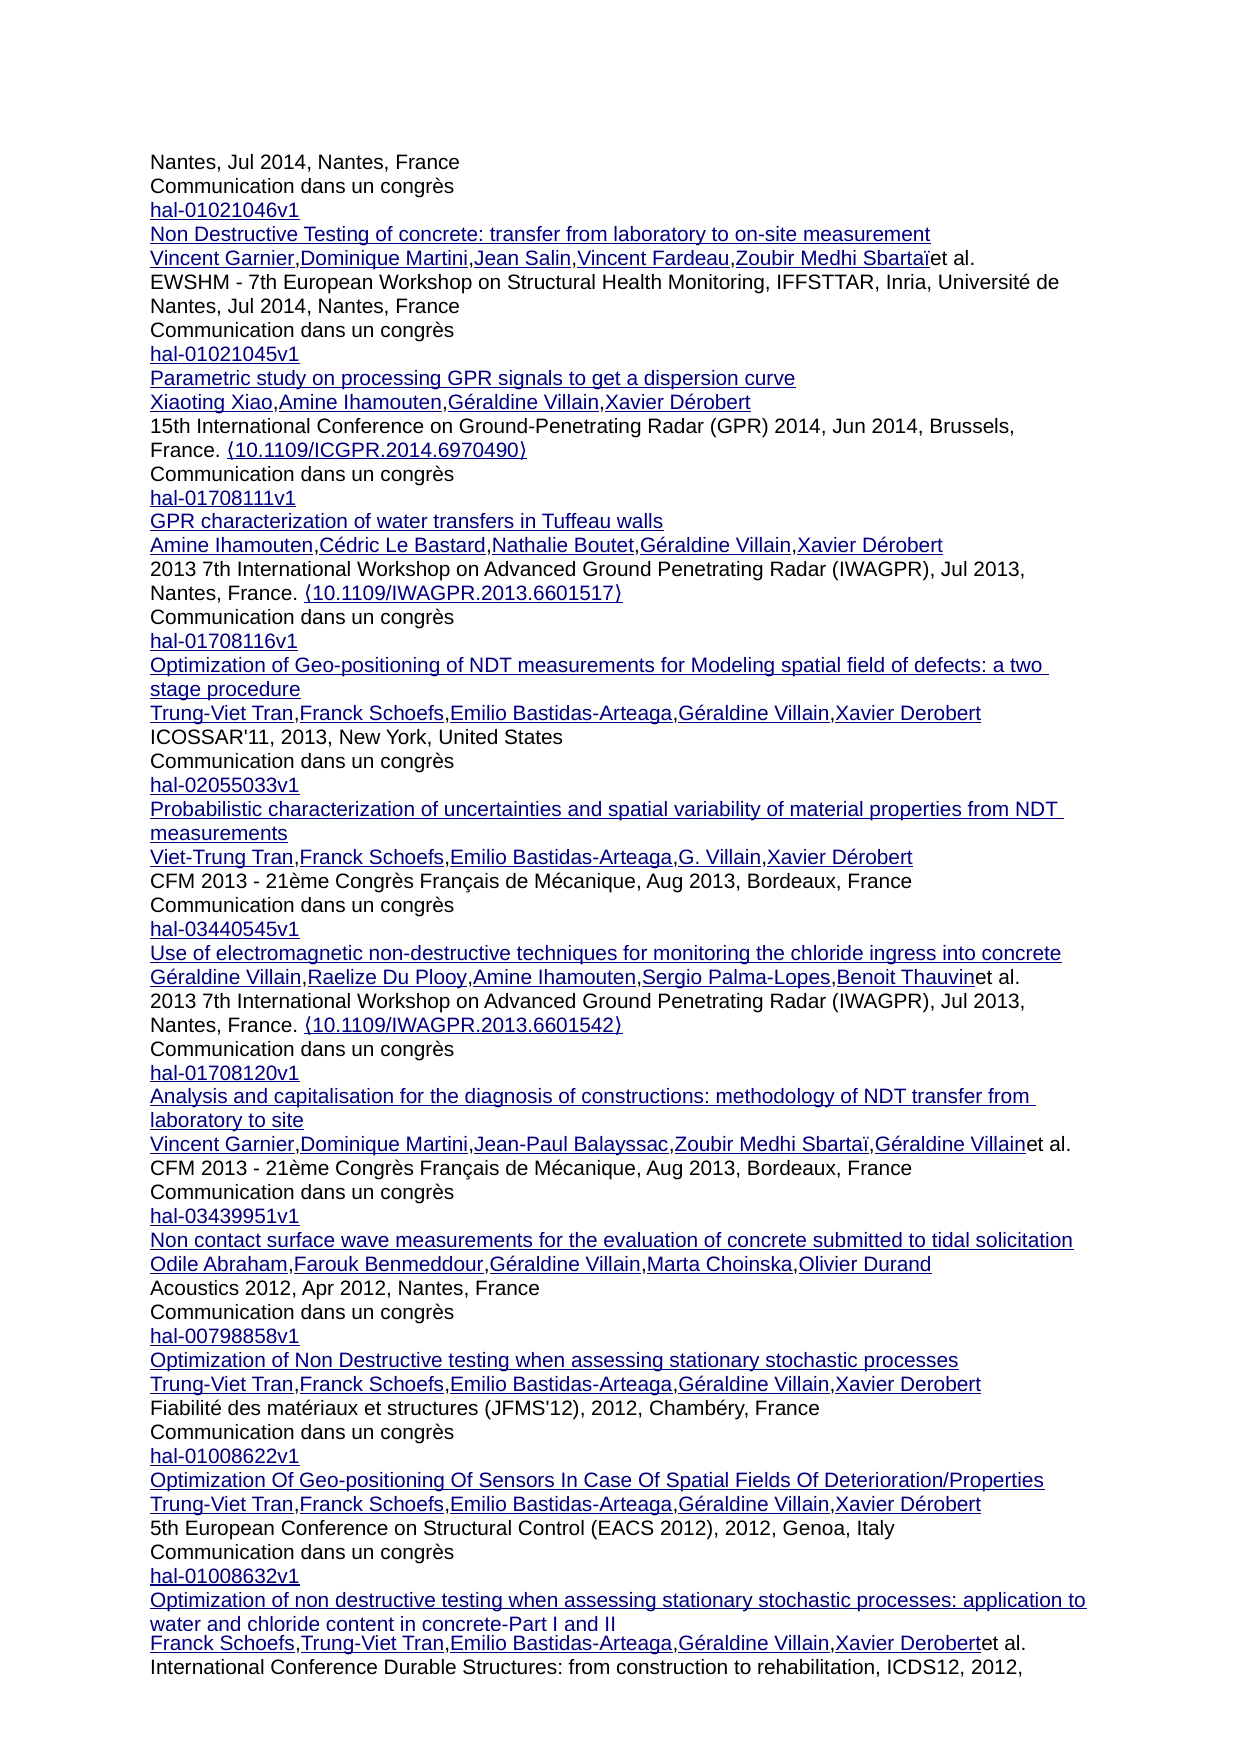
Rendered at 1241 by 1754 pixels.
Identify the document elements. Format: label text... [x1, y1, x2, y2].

table_cell Non Destructive Testing of concrete: transfer from laboratory to on-site measurement Vincent Garnier,Dominique Martini,Jean Salin,Vincent Fardeau,Zoubir Medhi Sbartaïet al. EWSHM - 7th European Workshop on Structural Health Monitoring, IFFSTTAR, Inria, Université de Nantes, Jul 2014, Nantes, France Communication dans un congrès hal-01021045v1 [150, 222, 1090, 366]
table_cell Probabilistic characterization of uncertainties and spatial variability of material properties from NDT measurements Viet-Trung Tran,Franck Schoefs,Emilio Bastidas-Arteaga,G. Villain,Xavier Dérobert CFM 2013 - 21ème Congrès Français de Mécanique, Aug 2013, Bordeaux, France Communication dans un congrès hal-03440545v1 [150, 797, 1090, 941]
table_cell GPR characterization of water transfers in Tuffeau walls Amine Ihamouten,Cédric Le Bastard,Nathalie Boutet,Géraldine Villain,Xavier Dérobert 2013 7th International Workshop on Advanced Ground Penetrating Radar (IWAGPR), Jul 2013, Nantes, France. ⟨10.1109/IWAGPR.2013.6601517⟩ Communication dans un congrès hal-01708116v1 [150, 509, 1090, 653]
table_cell Optimization of Non Destructive testing when assessing stationary stochastic processes Trung-Viet Tran,Franck Schoefs,Emilio Bastidas-Arteaga,Géraldine Villain,Xavier Derobert Fiabilité des matériaux et structures (JFMS'12), 2012, Chambéry, France Communication dans un congrès hal-01008622v1 [150, 1348, 1090, 1468]
table_cell Optimization Of Geo-positioning Of Sensors In Case Of Spatial Fields Of Deterioration/Properties Trung-Viet Tran,Franck Schoefs,Emilio Bastidas-Arteaga,Géraldine Villain,Xavier Dérobert 5th European Conference on Structural Control (EACS 2012), 2012, Genoa, Italy Communication dans un congrès hal-01008632v1 [150, 1468, 1090, 1587]
table_cell Nantes, Jul 2014, Nantes, France Communication dans un congrès hal-01021046v1 [150, 150, 1090, 222]
table_cell Use of electromagnetic non-destructive techniques for monitoring the chloride ingress into concrete Géraldine Villain,Raelize Du Plooy,Amine Ihamouten,Sergio Palma-Lopes,Benoit Thauvinet al. 2013 7th International Workshop on Advanced Ground Penetrating Radar (IWAGPR), Jul 2013, Nantes, France. ⟨10.1109/IWAGPR.2013.6601542⟩ Communication dans un congrès hal-01708120v1 [150, 941, 1090, 1084]
table_cell Optimization of non destructive testing when assessing stationary stochastic processes: application to water and chloride content in concrete-Part I and II Franck Schoefs,Trung-Viet Tran,Emilio Bastidas-Arteaga,Géraldine Villain,Xavier Derobertet al. International Conference Durable Structures: from construction to rehabilitation, ICDS12, 2012, [150, 1588, 1090, 1679]
table_cell Parametric study on processing GPR signals to get a dispersion curve Xiaoting Xiao,Amine Ihamouten,Géraldine Villain,Xavier Dérobert 15th International Conference on Ground-Penetrating Radar (GPR) 2014, Jun 2014, Brussels, France. ⟨10.1109/ICGPR.2014.6970490⟩ Communication dans un congrès hal-01708111v1 [150, 366, 1090, 509]
table_cell Optimization of Geo-positioning of NDT measurements for Modeling spatial field of defects: a two stage procedure Trung-Viet Tran,Franck Schoefs,Emilio Bastidas-Arteaga,Géraldine Villain,Xavier Derobert ICOSSAR'11, 2013, New York, United States Communication dans un congrès hal-02055033v1 [150, 653, 1090, 797]
table_cell Analysis and capitalisation for the diagnosis of constructions: methodology of NDT transfer from laboratory to site Vincent Garnier,Dominique Martini,Jean-Paul Balayssac,Zoubir Medhi Sbartaï,Géraldine Villainet al. CFM 2013 - 21ème Congrès Français de Mécanique, Aug 2013, Bordeaux, France Communication dans un congrès hal-03439951v1 [150, 1084, 1090, 1228]
table_cell Non contact surface wave measurements for the evaluation of concrete submitted to tidal solicitation Odile Abraham,Farouk Benmeddour,Géraldine Villain,Marta Choinska,Olivier Durand Acoustics 2012, Apr 2012, Nantes, France Communication dans un congrès hal-00798858v1 [150, 1228, 1090, 1348]
